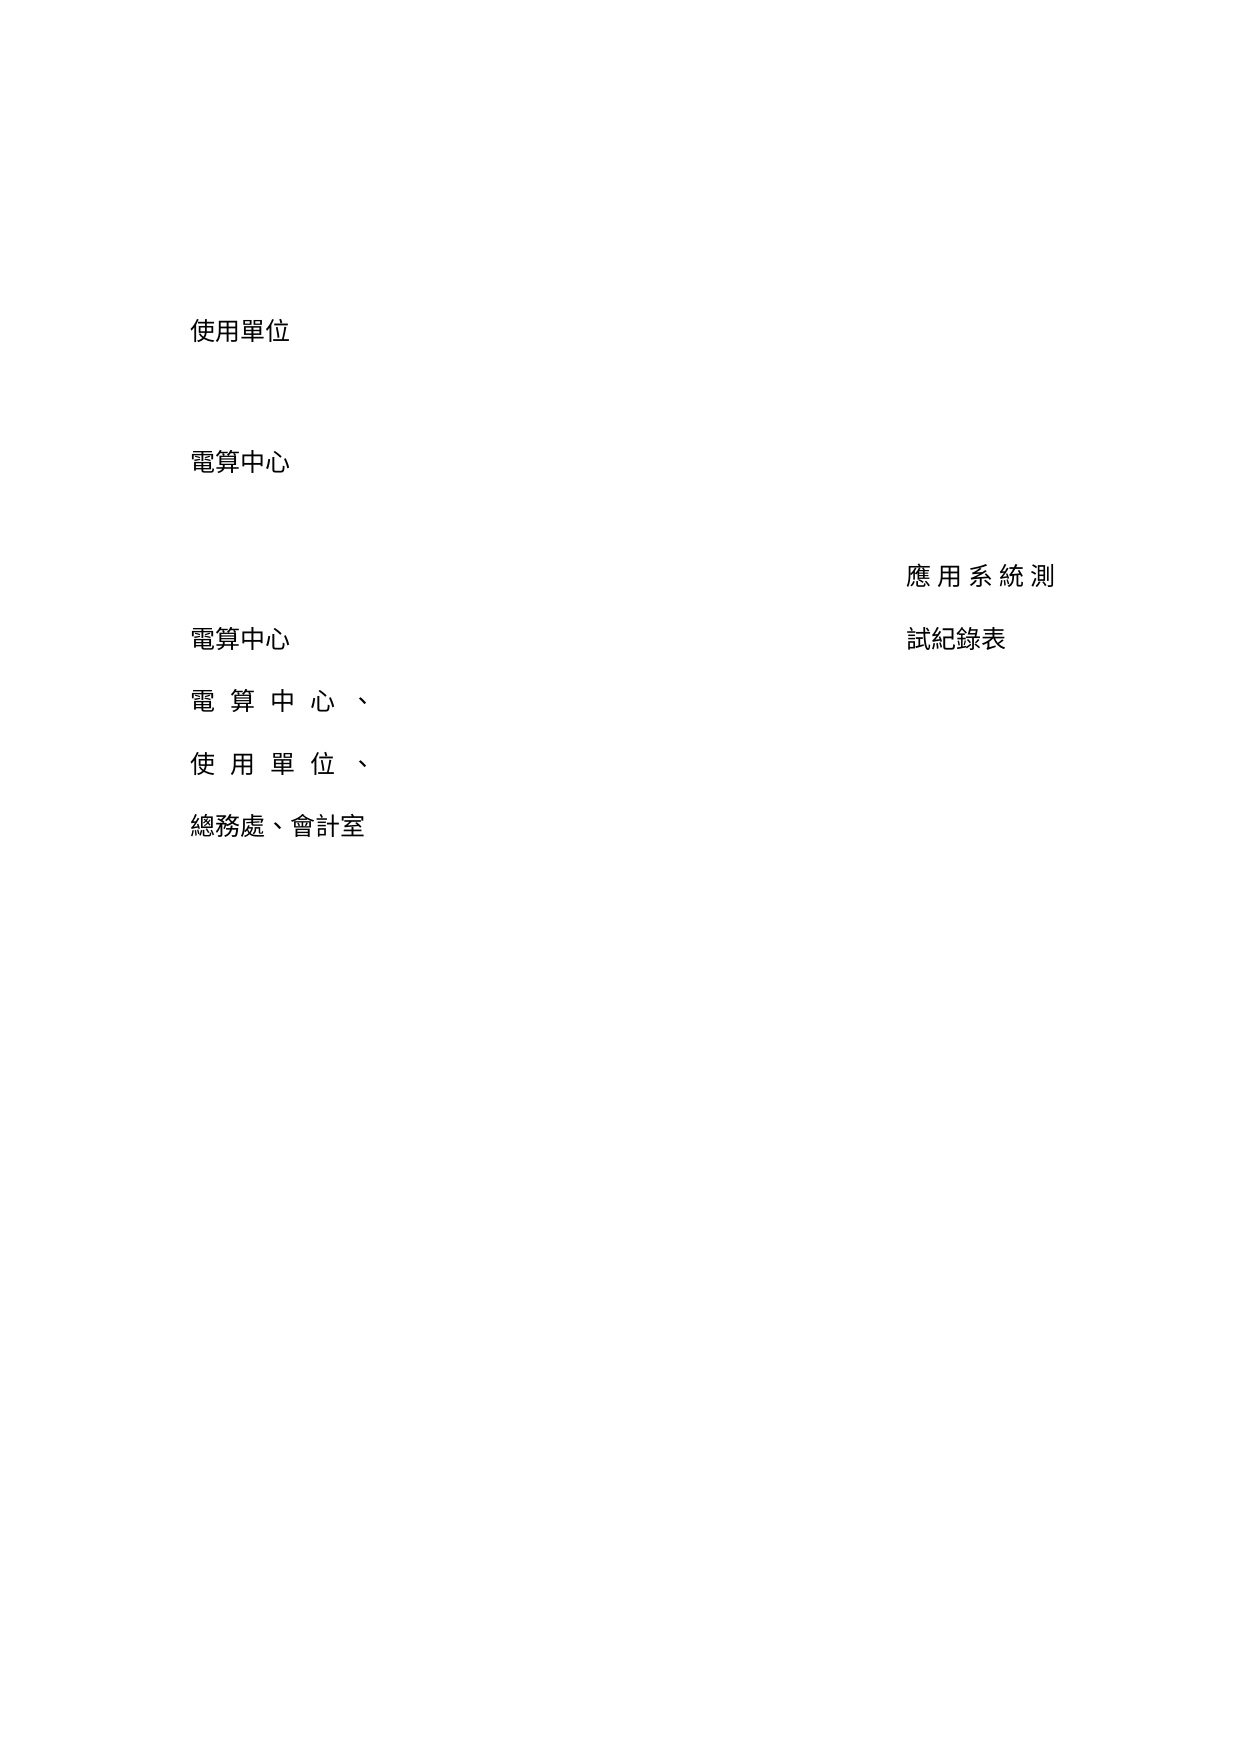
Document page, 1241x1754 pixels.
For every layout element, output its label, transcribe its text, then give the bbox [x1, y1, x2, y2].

table_cell 電算中心 [188, 350, 378, 482]
table_cell 電算中心、 使用單位、 總務處、會計室 [188, 658, 378, 846]
table_cell 電算中心 [188, 482, 378, 658]
table_cell [378, 158, 903, 846]
table_cell 應用系統測試紀錄表 [903, 482, 1058, 658]
table_cell [903, 158, 1058, 350]
table_cell [903, 658, 1058, 846]
table_cell [903, 350, 1058, 482]
table_cell 使用單位 [188, 158, 378, 350]
